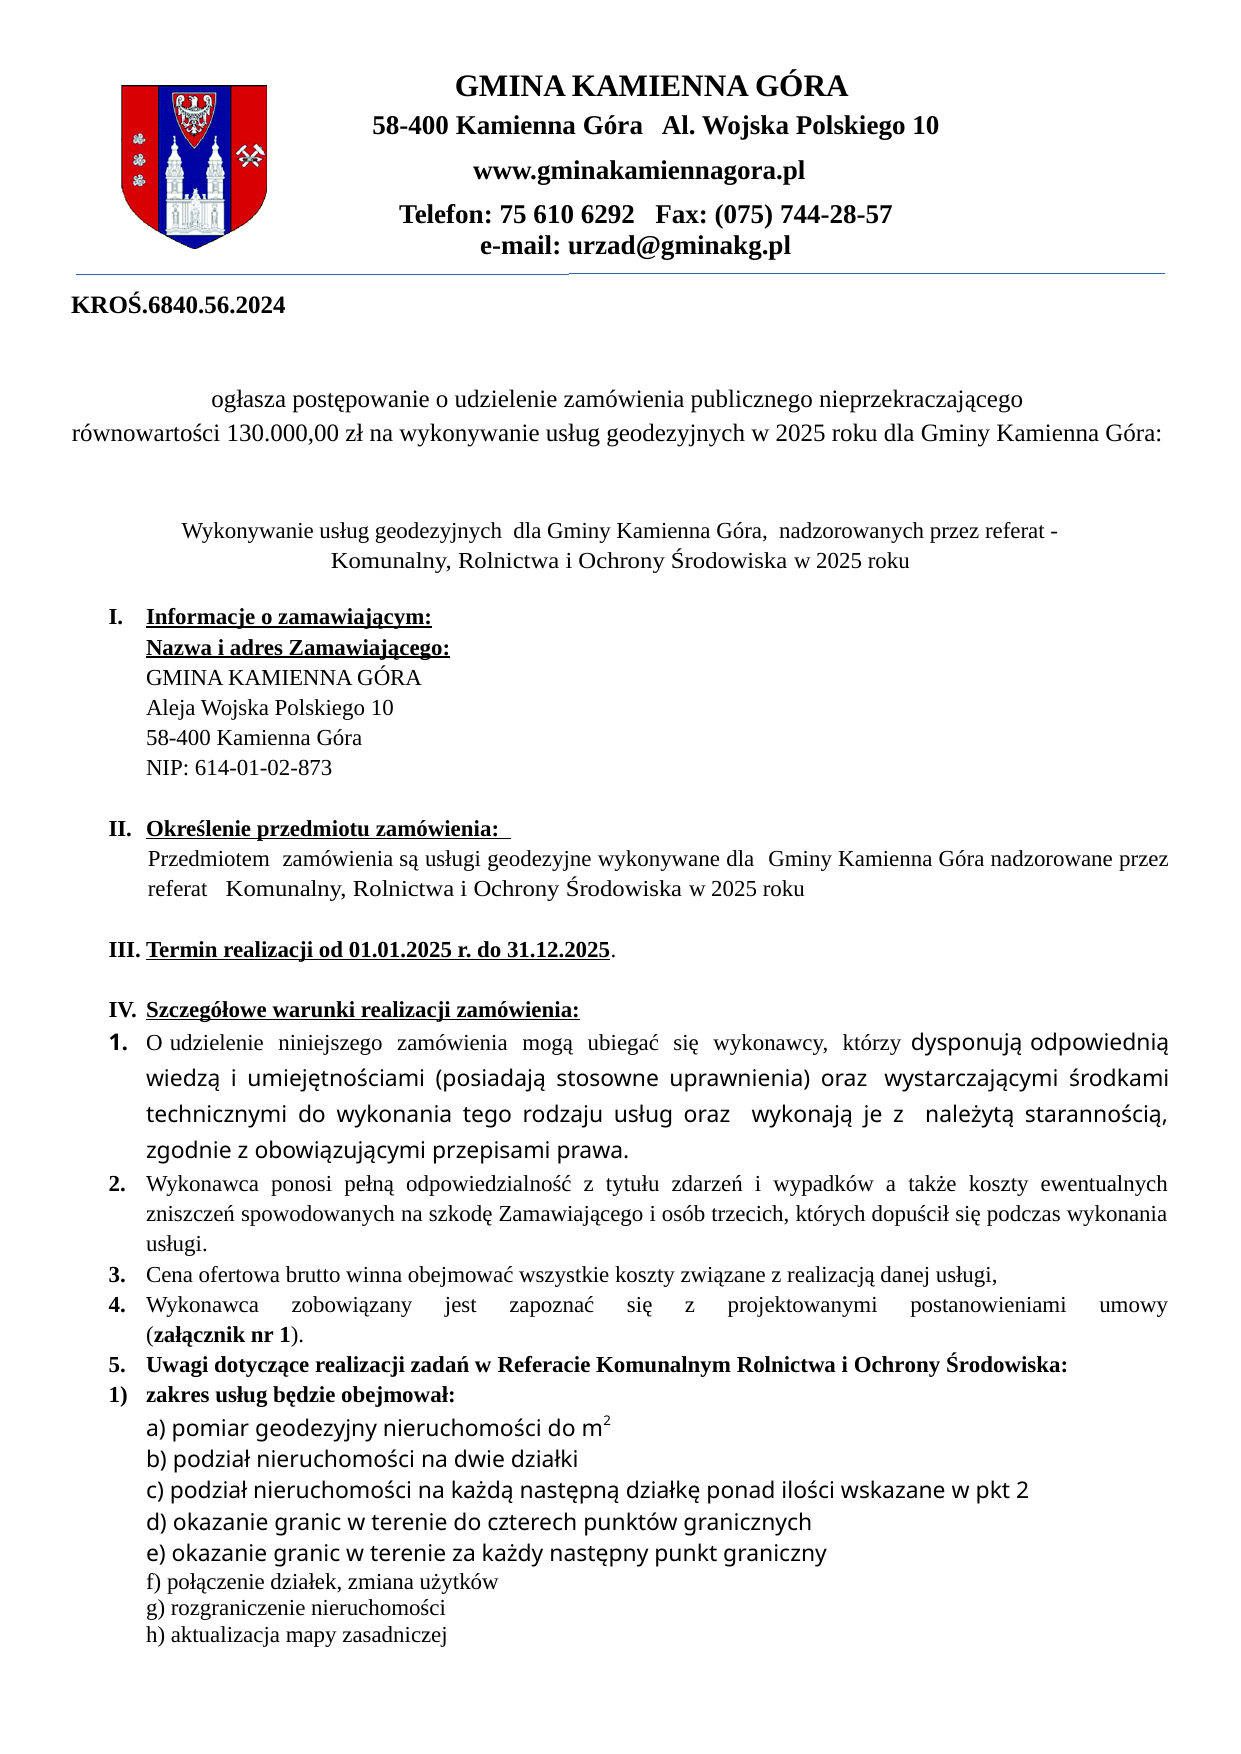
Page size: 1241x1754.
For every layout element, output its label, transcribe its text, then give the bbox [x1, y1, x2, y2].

text Wykonywanie usług geodezyjnych dla Gminy Kamienna Góra, nadzorowanych przez referat - Komunalny, Rolnictwa i Ochrony Środowiska w 2025 roku [71, 517, 1169, 573]
list e) okazanie granic w terenie za każdy następny punkt graniczny [108, 1537, 1169, 1568]
list Informacje o zamawiającym: [108, 603, 1169, 630]
list d) okazanie granic w terenie do czterech punktów granicznych [108, 1506, 1169, 1537]
list f) połączenie działek, zmiana użytków [108, 1568, 1169, 1594]
text ogłasza postępowanie o udzielenie zamówienia publicznego nieprzekraczającego [71, 384, 1169, 413]
list Aleja Wojska Polskiego 10 [108, 694, 1169, 720]
text Przedmiotem zamówienia są usługi geodezyjne wykonywane dla Gminy Kamienna Góra nadzorowane przez referat Komunalny, Rolnictwa i Ochrony Środowiska w 2025 roku [148, 845, 1169, 902]
list Określenie przedmiotu zamówienia: [108, 815, 1169, 841]
text KROŚ.6840.56.2024 [71, 290, 1169, 318]
list zakres usług będzie obejmował: [108, 1382, 1169, 1408]
list Wykonawca zobowiązany jest zapoznać się z projektowanymi postanowieniami umowy (załącznik nr 1). [108, 1291, 1169, 1347]
list Szczegółowe warunki realizacji zamówienia: [108, 996, 1169, 1022]
list Termin realizacji od 01.01.2025 r. do 31.12.2025. [108, 936, 1169, 962]
list 58-400 Kamienna Góra [108, 724, 1169, 751]
list GMINA KAMIENNA GÓRA [108, 664, 1169, 690]
list a) pomiar geodezyjny nieruchomości do m2 [108, 1412, 1169, 1443]
list Nazwa i adres Zamawiającego: [108, 634, 1169, 660]
list b) podział nieruchomości na dwie działki [108, 1443, 1169, 1474]
text równowartości 130.000,00 zł na wykonywanie usług geodezyjnych w 2025 roku dla Gminy Kamienna Góra: [71, 418, 1169, 446]
list O udzielenie niniejszego zamówienia mogą ubiegać się wykonawcy, którzy dysponują odpowiednią wiedzą i umiejętnościami (posiadają stosowne uprawnienia) oraz wystarczającymi środkami technicznymi do wykonania tego rodzaju usług oraz wykonają je z należytą starannością, zgodnie z obowiązującymi przepisami prawa. [108, 1026, 1169, 1165]
list Uwagi dotyczące realizacji zadań w Referacie Komunalnym Rolnictwa i Ochrony Środowiska: [108, 1351, 1169, 1378]
list NIP: 614-01-02-873 [108, 754, 1169, 781]
list Wykonawca ponosi pełną odpowiedzialność z tytułu zdarzeń i wypadków a także koszty ewentualnych zniszczeń spowodowanych na szkodę Zamawiającego i osób trzecich, których dopuścił się podczas wykonania usługi. [108, 1170, 1169, 1257]
list c) podział nieruchomości na każdą następną działkę ponad ilości wskazane w pkt 2 [108, 1474, 1169, 1506]
list h) aktualizacja mapy zasadniczej [108, 1621, 1169, 1647]
list Cena ofertowa brutto winna obejmować wszystkie koszty związane z realizacją danej usługi, [108, 1261, 1169, 1287]
list g) rozgraniczenie nieruchomości [108, 1594, 1169, 1621]
